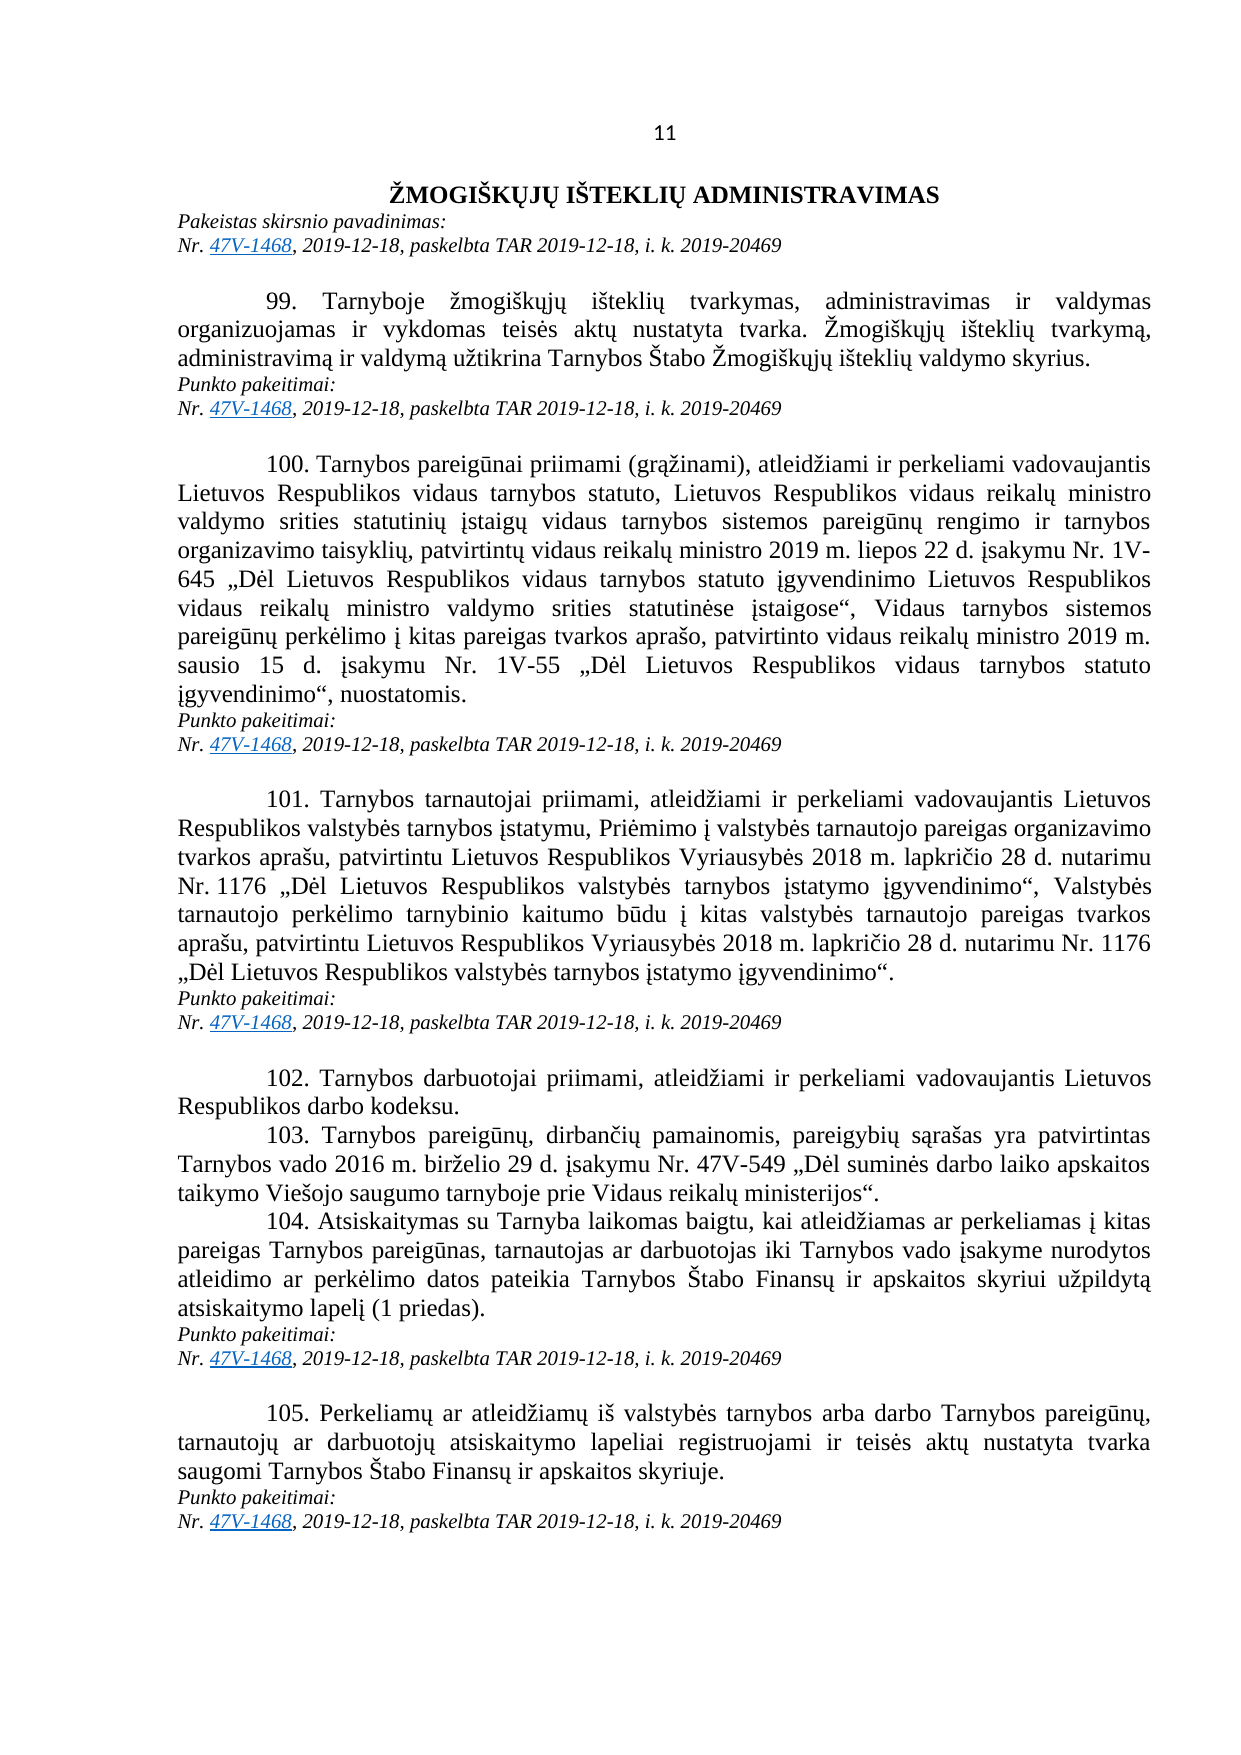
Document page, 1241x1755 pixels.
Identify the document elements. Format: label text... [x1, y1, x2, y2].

text 104. Atsiskaitymas su Tarnyba laikomas baigtu, kai atleidžiamas ar perkeliamas į kitas pareigas Tarnybos pareigūnas, tarnautojas ar darbuotojas iki Tarnybos vado įsakyme nurodytos atleidimo ar perkėlimo datos pateikia Tarnybos Štabo Finansų ir apskaitos skyriui užpildytą atsiskaitymo lapelį (1 priedas). [177, 1206, 1152, 1321]
text 102. Tarnybos darbuotojai priimami, atleidžiami ir perkeliami vadovaujantis Lietuvos Respublikos darbo kodeksu. [177, 1063, 1152, 1120]
text Nr. 47V-1468, 2019-12-18, paskelbta TAR 2019-12-18, i. k. 2019-20469 [177, 732, 1152, 756]
text 101. Tarnybos tarnautojai priimami, atleidžiami ir perkeliami vadovaujantis Lietuvos Respublikos valstybės tarnybos įstatymu, Priėmimo į valstybės tarnautojo pareigas organizavimo tvarkos aprašu, patvirtintu Lietuvos Respublikos Vyriausybės 2018 m. lapkričio 28 d. nutarimu Nr. 1176 „Dėl Lietuvos Respublikos valstybės tarnybos įstatymo įgyvendinimo“, Valstybės tarnautojo perkėlimo tarnybinio kaitumo būdu į kitas valstybės tarnautojo pareigas tvarkos aprašu, patvirtintu Lietuvos Respublikos Vyriausybės 2018 m. lapkričio 28 d. nutarimu Nr. 1176 „Dėl Lietuvos Respublikos valstybės tarnybos įstatymo įgyvendinimo“. [177, 784, 1152, 986]
text Nr. 47V-1468, 2019-12-18, paskelbta TAR 2019-12-18, i. k. 2019-20469 [177, 396, 1152, 420]
text Punkto pakeitimai: [177, 1321, 1152, 1346]
text 103. Tarnybos pareigūnų, dirbančių pamainomis, pareigybių sąrašas yra patvirtintas Tarnybos vado 2016 m. birželio 29 d. įsakymu Nr. 47V-549 „Dėl suminės darbo laiko apskaitos taikymo Viešojo saugumo tarnyboje prie Vidaus reikalų ministerijos“. [177, 1120, 1152, 1206]
text ŽMOGIŠKŲJŲ IŠTEKLIŲ ADMINISTRAVIMAS [177, 180, 1152, 209]
text Nr. 47V-1468, 2019-12-18, paskelbta TAR 2019-12-18, i. k. 2019-20469 [177, 1509, 1152, 1533]
text Punkto pakeitimai: [177, 1484, 1152, 1509]
text 100. Tarnybos pareigūnai priimami (grąžinami), atleidžiami ir perkeliami vadovaujantis Lietuvos Respublikos vidaus tarnybos statuto, Lietuvos Respublikos vidaus reikalų ministro valdymo srities statutinių įstaigų vidaus tarnybos sistemos pareigūnų rengimo ir tarnybos organizavimo taisyklių, patvirtintų vidaus reikalų ministro 2019 m. liepos 22 d. įsakymu Nr. 1V-645 „Dėl Lietuvos Respublikos vidaus tarnybos statuto įgyvendinimo Lietuvos Respublikos vidaus reikalų ministro valdymo srities statutinėse įstaigose“, Vidaus tarnybos sistemos pareigūnų perkėlimo į kitas pareigas tvarkos aprašo, patvirtinto vidaus reikalų ministro 2019 m. sausio 15 d. įsakymu Nr. 1V-55 „Dėl Lietuvos Respublikos vidaus tarnybos statuto įgyvendinimo“, nuostatomis. [177, 449, 1152, 708]
text Pakeistas skirsnio pavadinimas: [177, 209, 1152, 233]
text Nr. 47V-1468, 2019-12-18, paskelbta TAR 2019-12-18, i. k. 2019-20469 [177, 1010, 1152, 1034]
text Nr. 47V-1468, 2019-12-18, paskelbta TAR 2019-12-18, i. k. 2019-20469 [177, 1346, 1152, 1369]
text 105. Perkeliamų ar atleidžiamų iš valstybės tarnybos arba darbo Tarnybos pareigūnų, tarnautojų ar darbuotojų atsiskaitymo lapeliai registruojami ir teisės aktų nustatyta tvarka saugomi Tarnybos Štabo Finansų ir apskaitos skyriuje. [177, 1398, 1152, 1484]
text Nr. 47V-1468, 2019-12-18, paskelbta TAR 2019-12-18, i. k. 2019-20469 [177, 233, 1152, 257]
text Punkto pakeitimai: [177, 372, 1152, 396]
text Punkto pakeitimai: [177, 708, 1152, 732]
text Punkto pakeitimai: [177, 986, 1152, 1010]
text 99. Tarnyboje žmogiškųjų išteklių tvarkymas, administravimas ir valdymas organizuojamas ir vykdomas teisės aktų nustatyta tvarka. Žmogiškųjų išteklių tvarkymą, administravimą ir valdymą užtikrina Tarnybos Štabo Žmogiškųjų išteklių valdymo skyrius. [177, 286, 1152, 372]
